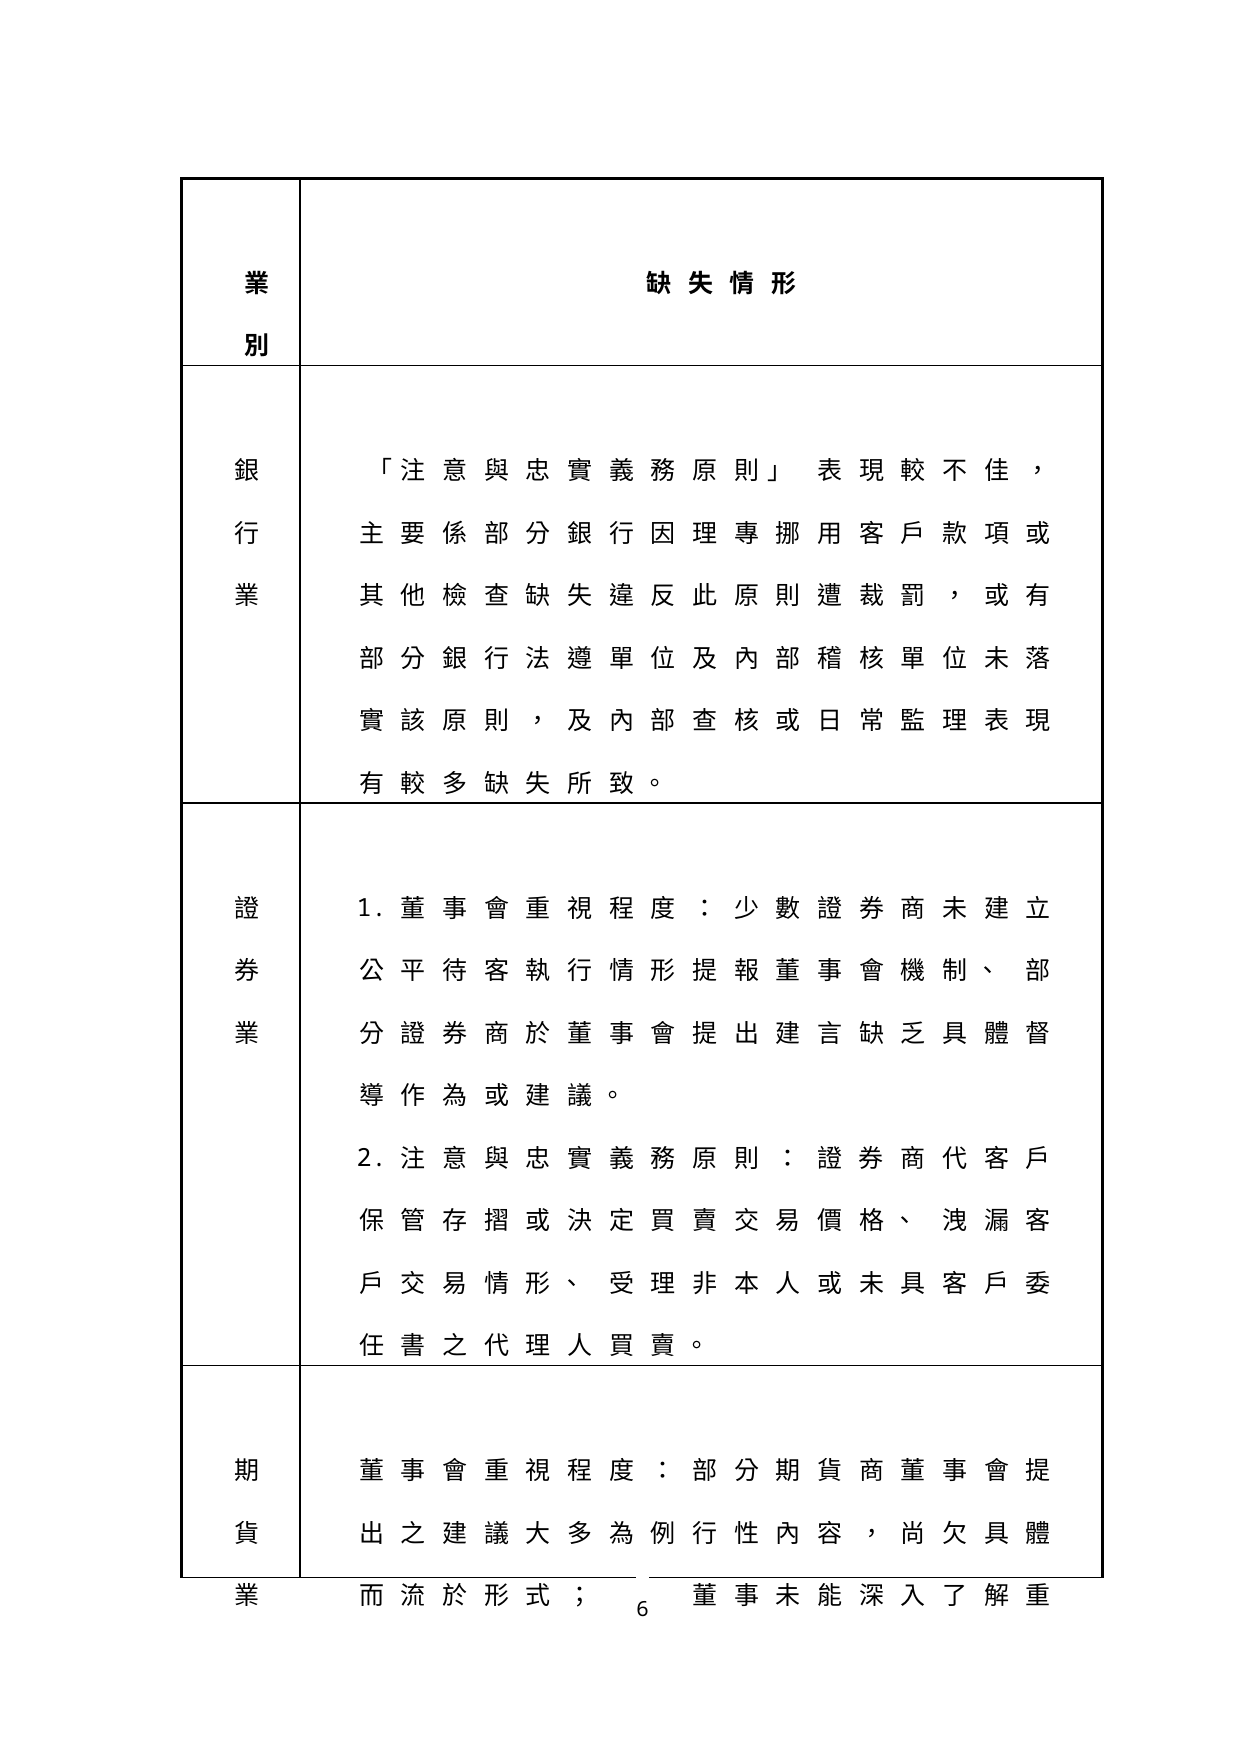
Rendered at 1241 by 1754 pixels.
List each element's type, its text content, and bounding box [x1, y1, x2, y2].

table_cell 1.董事會重視程度：少數證券商未建立公平待客執行情形提報董事會機制、部分證券商於董事會提出建言缺乏具體督導作為或建議。 2.注意與忠實義務原則：證券商代客戶保管存摺或決定買賣交易價格、洩漏客戶交易情形、受理非本人或未具客戶委任書之代理人買賣。 [301, 804, 1101, 1365]
table_header 業別 [183, 180, 299, 365]
table_header 缺失情形 [301, 180, 1101, 365]
table_cell 銀行業 [183, 366, 299, 802]
table_cell 董事會重視程度：部分期貨商董事會提出之建議大多為例行性內容，尚欠具體而流於形式；董事未能深入了解重大客訴成因並提出具體解決方案或優化措施。 [301, 1366, 1101, 1577]
table_cell 「注意與忠實義務原則」表現較不佳，主要係部分銀行因理專挪用客戶款項或其他檢查缺失違反此原則遭裁罰，或有部分銀行法遵單位及內部稽核單位未落實該原則，及內部查核或日常監理表現有較多缺失所致。 [301, 366, 1101, 802]
table_cell 證券業 [183, 804, 299, 1365]
table_cell 期貨業 [183, 1366, 299, 1577]
